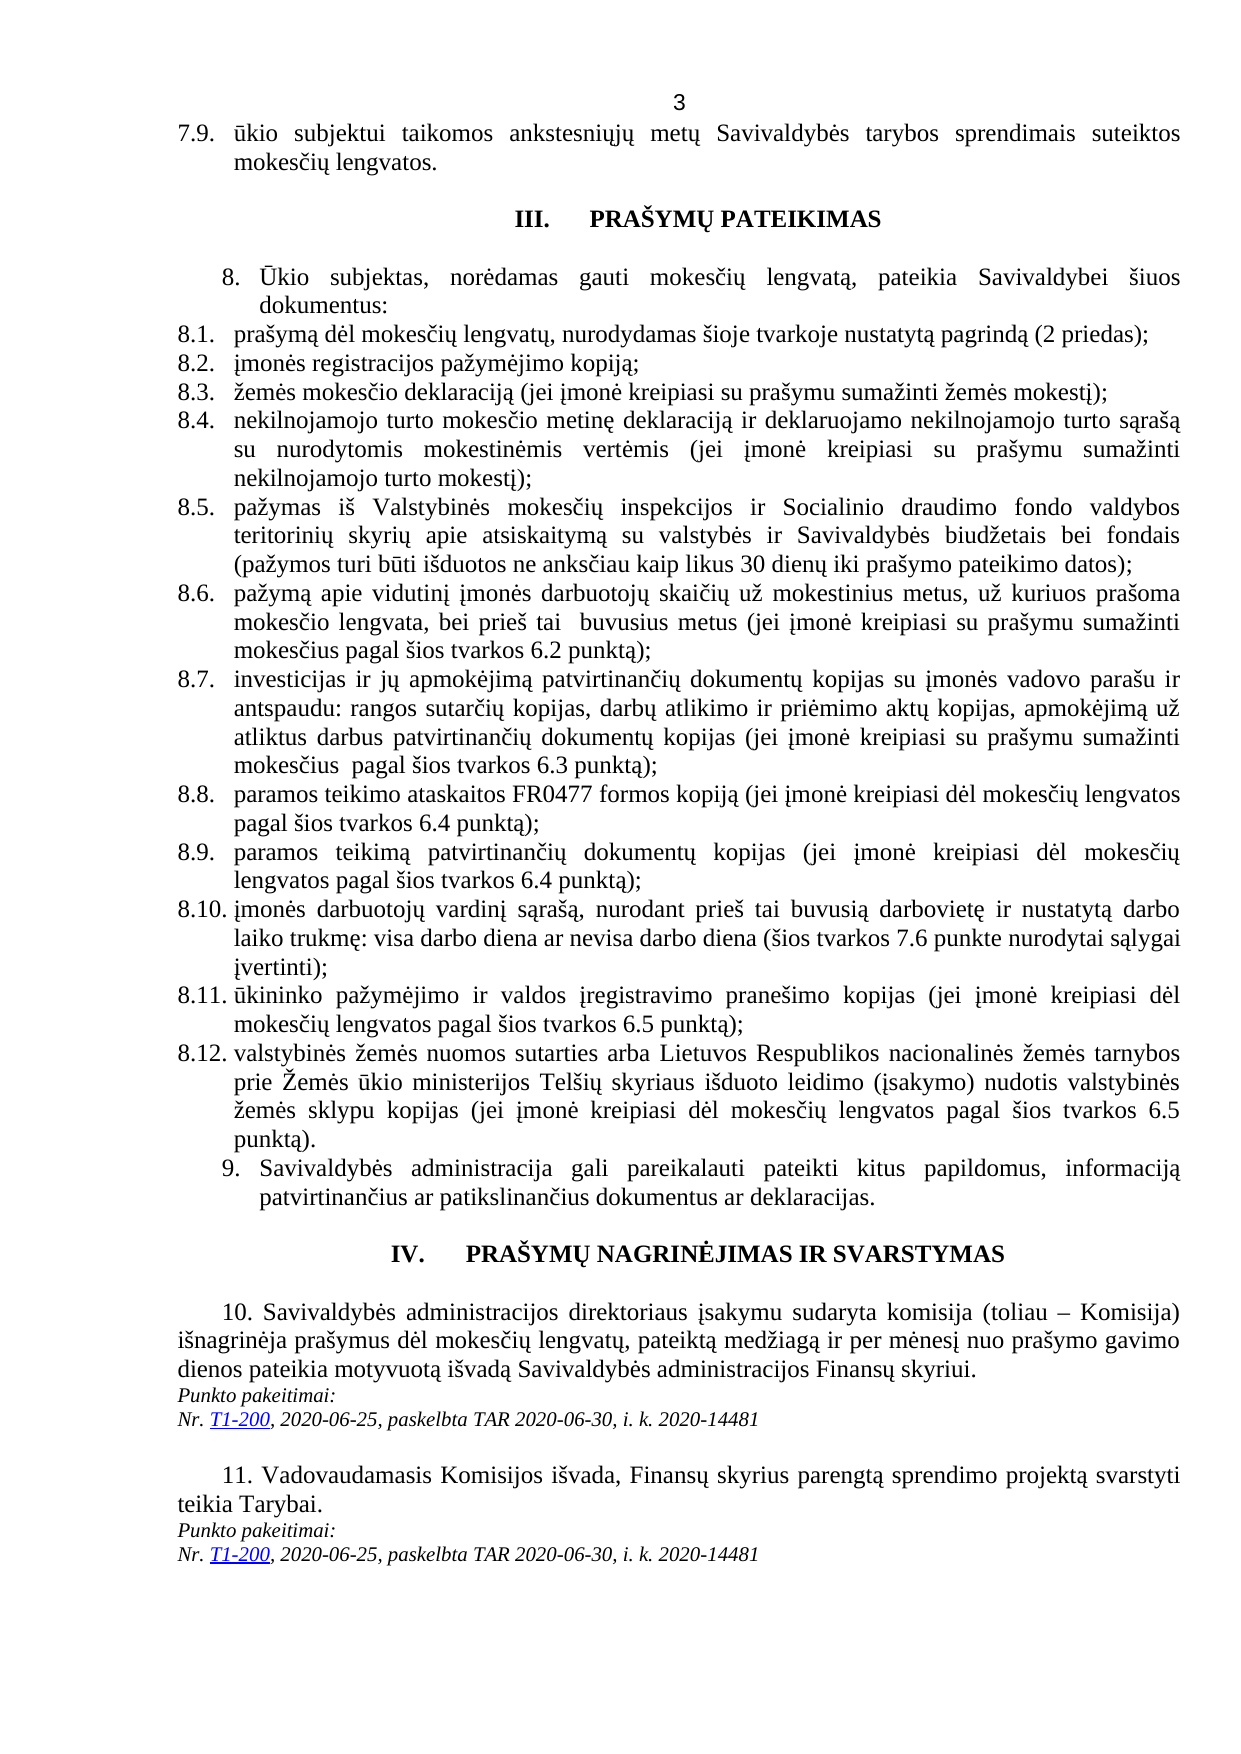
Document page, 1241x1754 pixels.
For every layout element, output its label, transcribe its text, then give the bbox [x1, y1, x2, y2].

text 11. Vadovaudamasis Komisijos išvada, Finansų skyrius parengtą sprendimo projektą svarstyti teikia Tarybai. [177, 1460, 1181, 1517]
text 8.4. nekilnojamojo turto mokesčio metinę deklaraciją ir deklaruojamo nekilnojamojo turto sąrašą su nurodytomis mokestinėmis vertėmis (jei įmonė kreipiasi su prašymu sumažinti nekilnojamojo turto mokestį); [177, 406, 1181, 492]
text 8.11. ūkininko pažymėjimo ir valdos įregistravimo pranešimo kopijas (jei įmonė kreipiasi dėl mokesčių lengvatos pagal šios tvarkos 6.5 punktą); [177, 981, 1181, 1038]
text Punkto pakeitimai: [177, 1517, 1181, 1542]
text 8. Ūkio subjektas, norėdamas gauti mokesčių lengvatą, pateikia Savivaldybei šiuos dokumentus: [222, 262, 1181, 319]
text Nr. T1-200, 2020-06-25, paskelbta TAR 2020-06-30, i. k. 2020-14481 [177, 1542, 1181, 1566]
text 10. Savivaldybės administracijos direktoriaus įsakymu sudaryta komisija (toliau – Komisija) išnagrinėja prašymus dėl mokesčių lengvatų, pateiktą medžiagą ir per mėnesį nuo prašymo gavimo dienos pateikia motyvuotą išvadą Savivaldybės administracijos Finansų skyriui. [177, 1297, 1181, 1383]
text 7.9. ūkio subjektui taikomos ankstesniųjų metų Savivaldybės tarybos sprendimais suteiktos mokesčių lengvatos. [177, 118, 1181, 176]
text 8.1. prašymą dėl mokesčių lengvatų, nurodydamas šioje tvarkoje nustatytą pagrindą (2 priedas); [177, 319, 1181, 348]
text IV. PRAŠYMŲ NAGRINĖJIMAS IR SVARSTYMAS [215, 1239, 1181, 1268]
text 8.3. žemės mokesčio deklaraciją (jei įmonė kreipiasi su prašymu sumažinti žemės mokestį); [177, 377, 1181, 406]
text 8.2. įmonės registracijos pažymėjimo kopiją; [177, 348, 1181, 377]
text 8.8. paramos teikimo ataskaitos FR0477 formos kopiją (jei įmonė kreipiasi dėl mokesčių lengvatos pagal šios tvarkos 6.4 punktą); [177, 779, 1181, 837]
text 8.12. valstybinės žemės nuomos sutarties arba Lietuvos Respublikos nacionalinės žemės tarnybos prie Žemės ūkio ministerijos Telšių skyriaus išduoto leidimo (įsakymo) nudotis valstybinės žemės sklypu kopijas (jei įmonė kreipiasi dėl mokesčių lengvatos pagal šios tvarkos 6.5 punktą). [177, 1038, 1181, 1153]
text 8.7. investicijas ir jų apmokėjimą patvirtinančių dokumentų kopijas su įmonės vadovo parašu ir antspaudu: rangos sutarčių kopijas, darbų atlikimo ir priėmimo aktų kopijas, apmokėjimą už atliktus darbus patvirtinančių dokumentų kopijas (jei įmonė kreipiasi su prašymu sumažinti mokesčius pagal šios tvarkos 6.3 punktą); [177, 664, 1181, 779]
text Punkto pakeitimai: [177, 1383, 1181, 1407]
text 8.5. pažymas iš Valstybinės mokesčių inspekcijos ir Socialinio draudimo fondo valdybos teritorinių skyrių apie atsiskaitymą su valstybės ir Savivaldybės biudžetais bei fondais (pažymos turi būti išduotos ne anksčiau kaip likus 30 dienų iki prašymo pateikimo datos); [177, 492, 1181, 578]
text 8.6. pažymą apie vidutinį įmonės darbuotojų skaičių už mokestinius metus, už kuriuos prašoma mokesčio lengvata, bei prieš tai buvusius metus (jei įmonė kreipiasi su prašymu sumažinti mokesčius pagal šios tvarkos 6.2 punktą); [177, 578, 1181, 664]
text 8.9. paramos teikimą patvirtinančių dokumentų kopijas (jei įmonė kreipiasi dėl mokesčių lengvatos pagal šios tvarkos 6.4 punktą); [177, 837, 1181, 894]
text III. PRAŠYMŲ PATEIKIMAS [215, 204, 1181, 233]
text 9. Savivaldybės administracija gali pareikalauti pateikti kitus papildomus, informaciją patvirtinančius ar patikslinančius dokumentus ar deklaracijas. [222, 1153, 1181, 1211]
text Nr. T1-200, 2020-06-25, paskelbta TAR 2020-06-30, i. k. 2020-14481 [177, 1407, 1181, 1431]
text 8.10. įmonės darbuotojų vardinį sąrašą, nurodant prieš tai buvusią darbovietę ir nustatytą darbo laiko trukmę: visa darbo diena ar nevisa darbo diena (šios tvarkos 7.6 punkte nurodytai sąlygai įvertinti); [177, 894, 1181, 981]
